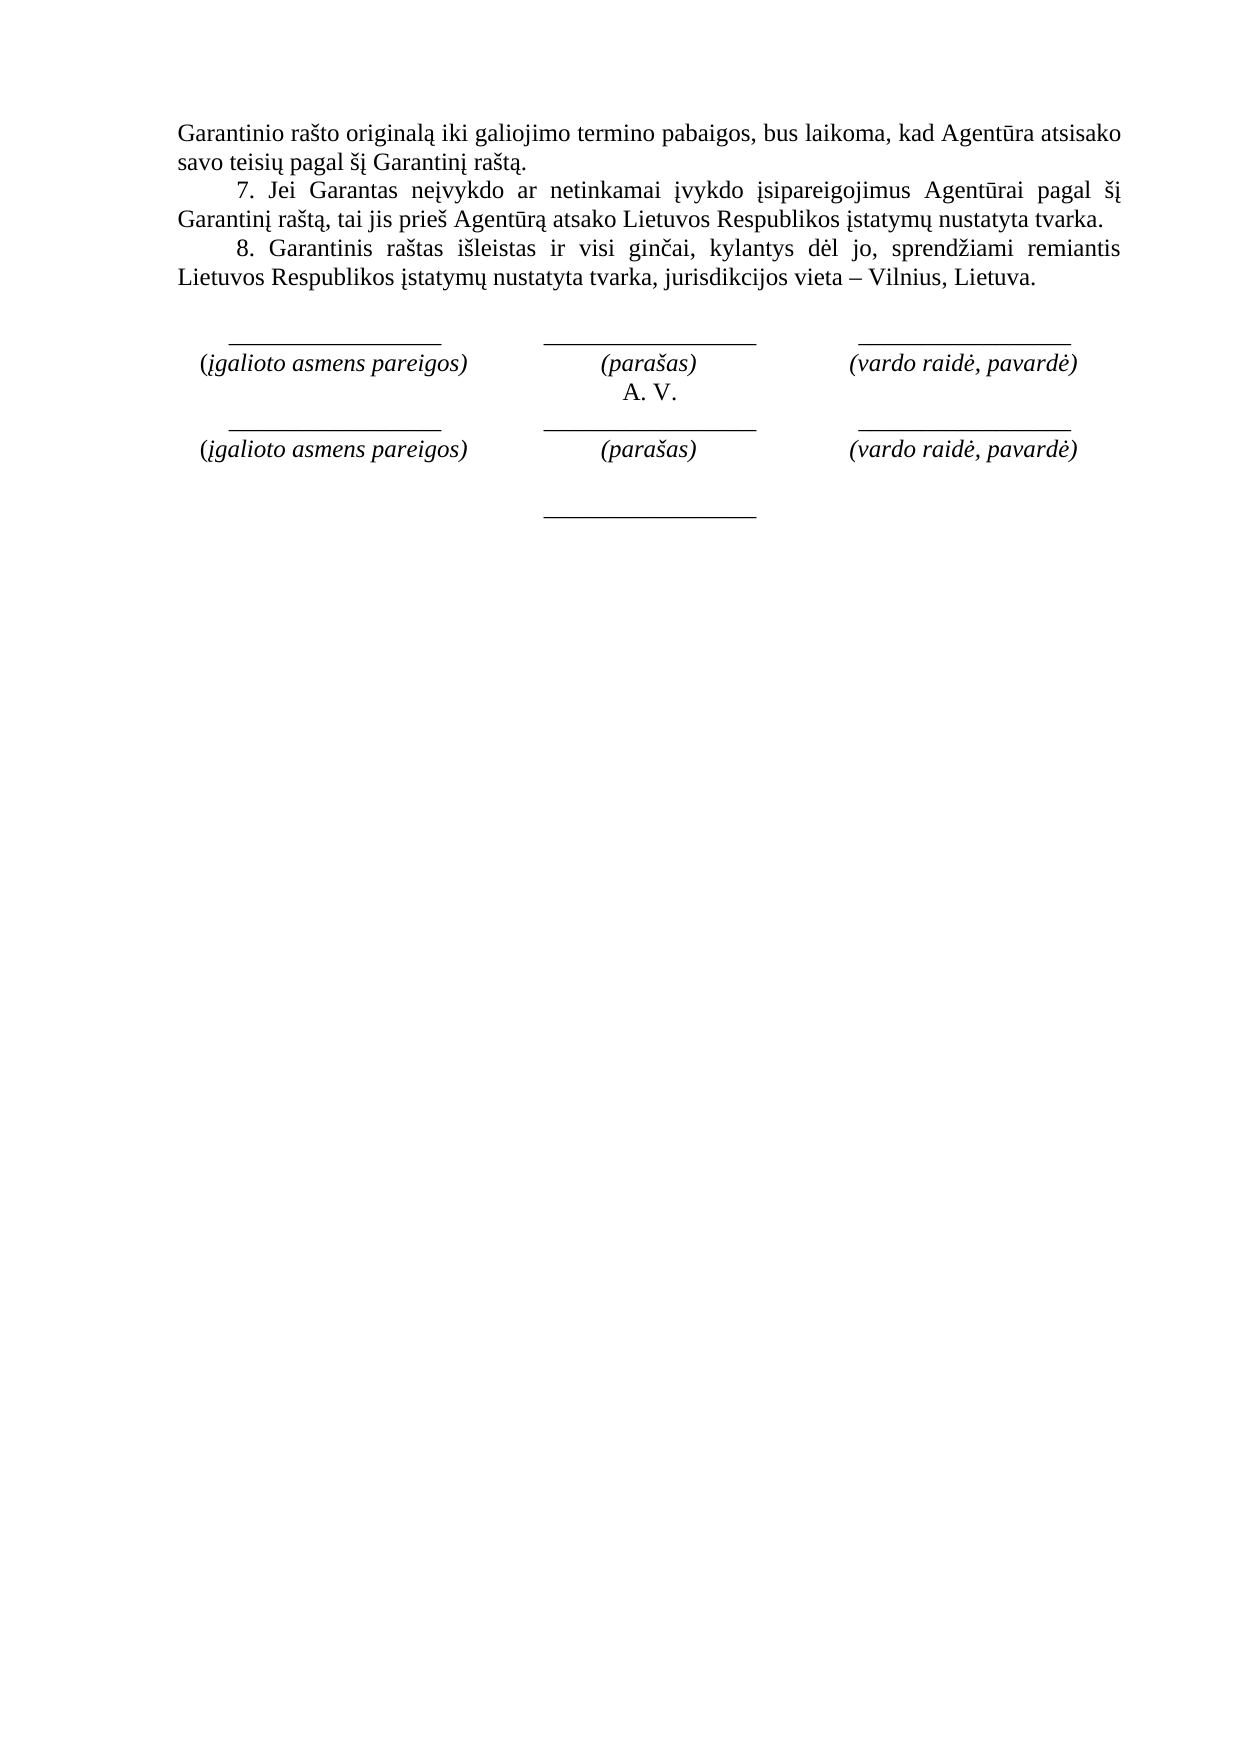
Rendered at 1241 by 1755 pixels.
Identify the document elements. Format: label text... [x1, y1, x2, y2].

table_header _________________ (įgalioto asmens pareigos) [177, 319, 492, 377]
table_header _________________ (įgalioto asmens pareigos) [177, 406, 492, 463]
text 7. Jei Garantas neįvykdo ar netinkamai įvykdo įsipareigojimus Agentūrai pagal šį Garantinį raštą, tai jis prieš Agentūrą atsako Lietuvos Respublikos įstatymų nustatyta tvarka. [177, 176, 1122, 233]
table_header _________________ (vardo raidė, pavardė) [807, 406, 1122, 463]
text _________________ [177, 492, 1122, 521]
text 8. Garantinis raštas išleistas ir visi ginčai, kylantys dėl jo, sprendžiami remiantis Lietuvos Respublikos įstatymų nustatyta tvarka, jurisdikcijos vieta – Vilnius, Lietuva. [177, 233, 1122, 291]
text Garantinio rašto originalą iki galiojimo termino pabaigos, bus laikoma, kad Agentūra atsisako savo teisių pagal šį Garantinį raštą. [177, 118, 1122, 176]
table_header _________________ (vardo raidė, pavardė) [807, 319, 1122, 377]
table_header _________________ (parašas) [492, 319, 807, 377]
text A. V. [177, 377, 1122, 406]
table_header _________________ (parašas) [492, 406, 807, 463]
